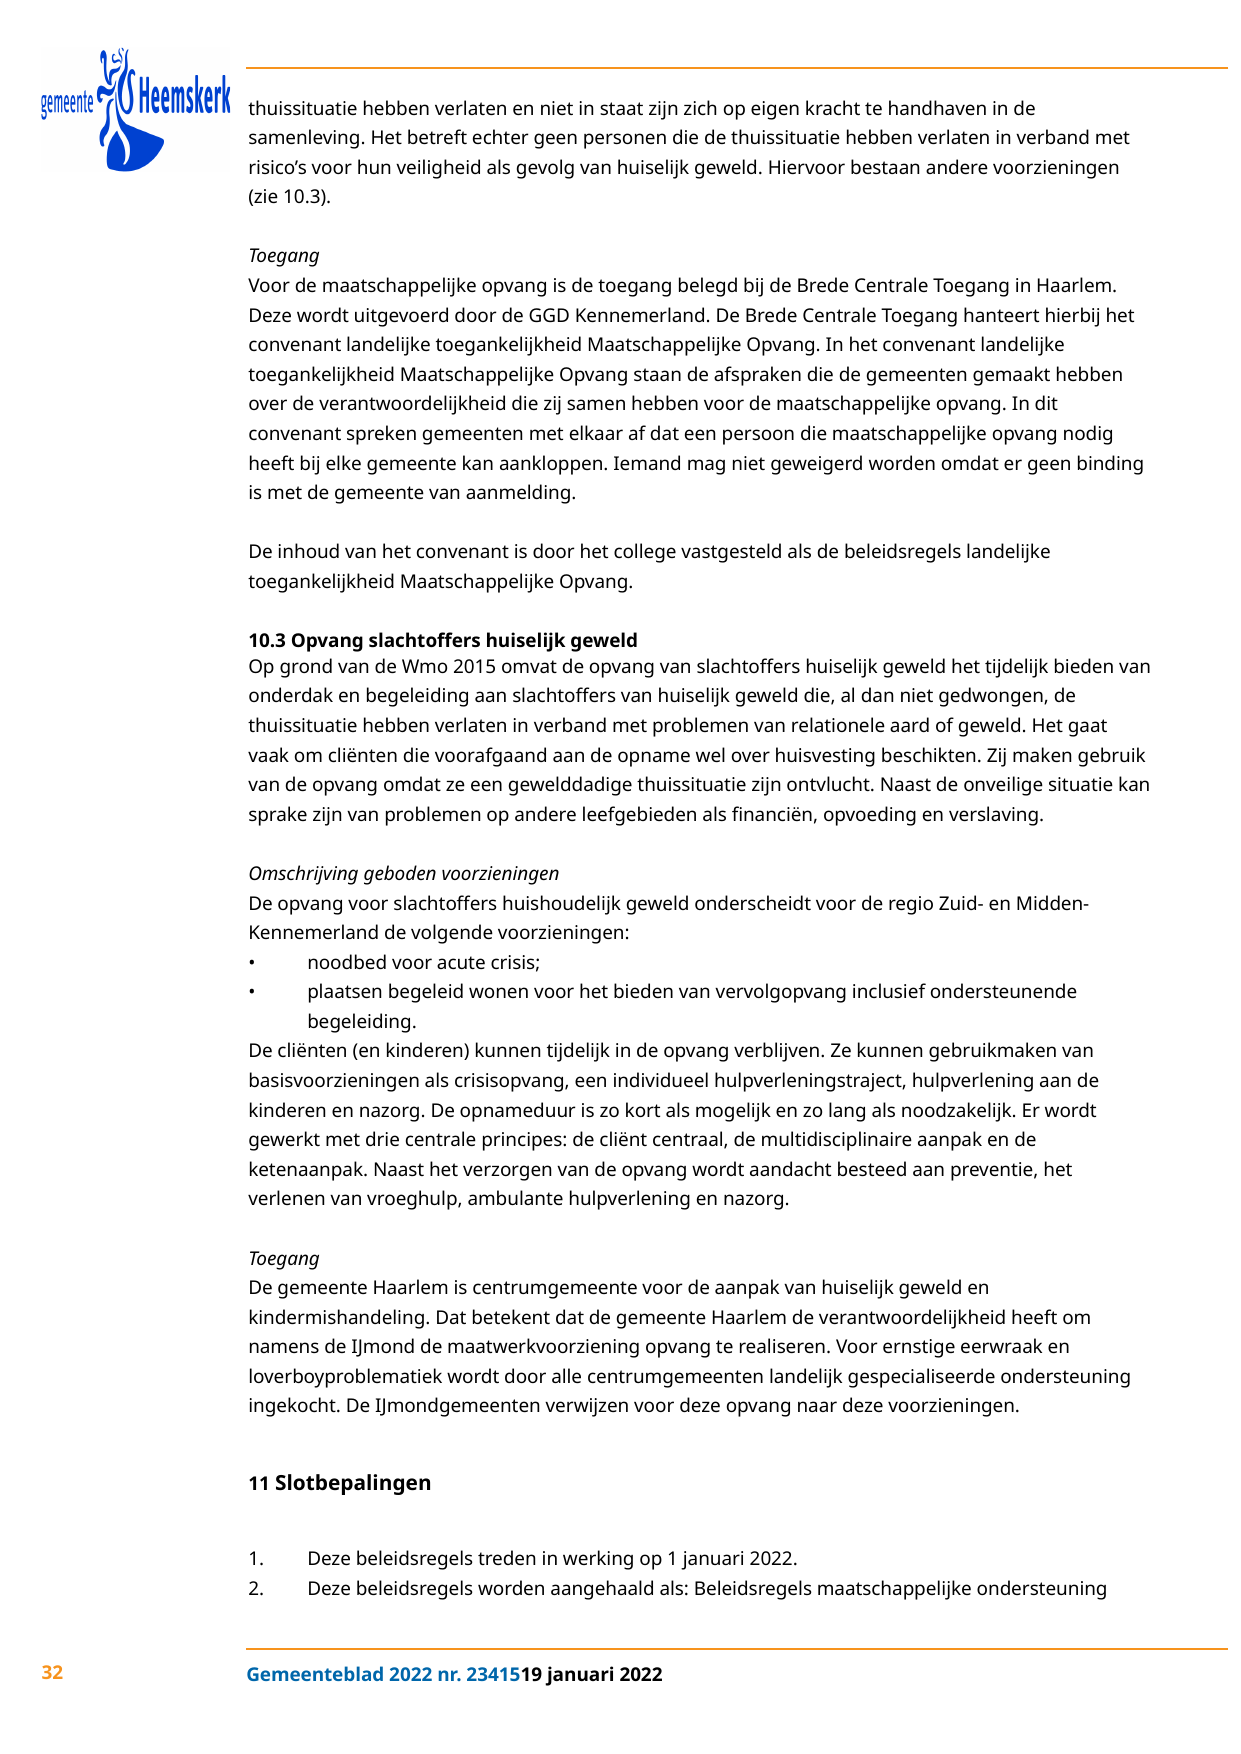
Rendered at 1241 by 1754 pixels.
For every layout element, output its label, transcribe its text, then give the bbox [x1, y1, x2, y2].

text Op grond van de Wmo 2015 omvat de opvang van slachtoffers huiselijk geweld het tijdelijk bieden van onderdak en begeleiding aan slachtoffers van huiselijk geweld die, al dan niet gedwongen, de thuissituatie hebben verlaten in verband met problemen van relationele aard of geweld. Het gaat vaak om cliënten die voorafgaand aan de opname wel over huisvesting beschikten. Zij maken gebruik van de opvang omdat ze een gewelddadige thuissituatie zijn ontvlucht. Naast de onveilige situatie kan sprake zijn van problemen op andere leefgebieden als financiën, opvoeding en verslaving. [248, 653, 1152, 827]
list Deze beleidsregels worden aangehaald als: Beleidsregels maatschappelijke ondersteuning [248, 1575, 1152, 1601]
list Deze beleidsregels treden in werking op 1 januari 2022. [248, 1546, 1152, 1571]
list noodbed voor acute crisis; [248, 949, 1152, 974]
text Toegang [248, 243, 1152, 268]
text Toegang [248, 1245, 1152, 1270]
text 11 Slotbepalingen [248, 1468, 1152, 1496]
text De inhoud van het convenant is door het college vastgesteld als de beleidsregels landelijke toegankelijkheid Maatschappelijke Opvang. [248, 538, 1152, 594]
text thuissituatie hebben verlaten en niet in staat zijn zich op eigen kracht te handhaven in de samenleving. Het betreft echter geen personen die de thuissituatie hebben verlaten in verband met risico’s voor hun veiligheid als gevolg van huiselijk geweld. Hiervoor bestaan andere voorzieningen (zie 10.3). [248, 95, 1152, 209]
list plaatsen begeleid wonen voor het bieden van vervolgopvang inclusief ondersteunende begeleiding. [248, 978, 1152, 1034]
text De cliënten (en kinderen) kunnen tijdelijk in de opvang verblijven. Ze kunnen gebruikmaken van basisvoorzieningen als crisisopvang, een individueel hulpverleningstraject, hulpverlening aan de kinderen en nazorg. De opnameduur is zo kort als mogelijk en zo lang als noodzakelijk. Er wordt gewerkt met drie centrale principes: de cliënt centraal, de multidisciplinaire aanpak en de ketenaanpak. Naast het verzorgen van de opvang wordt aandacht besteed aan preventie, het verlenen van vroeghulp, ambulante hulpverlening en nazorg. [248, 1038, 1152, 1211]
text Omschrijving geboden voorzieningen [248, 860, 1152, 886]
text De gemeente Haarlem is centrumgemeente voor de aanpak van huiselijk geweld en kindermishandeling. Dat betekent dat de gemeente Haarlem de verantwoordelijkheid heeft om namens de IJmond de maatwerkvoorziening opvang te realiseren. Voor ernstige eerwraak en loverboyproblematiek wordt door alle centrumgemeenten landelijk gespecialiseerde ondersteuning ingekocht. De IJmondgemeenten verwijzen voor deze opvang naar deze voorzieningen. [248, 1274, 1152, 1418]
text 10.3 Opvang slachtoffers huiselijk geweld [248, 627, 1152, 653]
picture [41, 47, 231, 172]
text De opvang voor slachtoffers huishoudelijk geweld onderscheidt voor de regio Zuid- en Midden- Kennemerland de volgende voorzieningen: [248, 890, 1152, 945]
text Voor de maatschappelijke opvang is de toegang belegd bij de Brede Centrale Toegang in Haarlem. Deze wordt uitgevoerd door de GGD Kennemerland. De Brede Centrale Toegang hanteert hierbij het convenant landelijke toegankelijkheid Maatschappelijke Opvang. In het convenant landelijke toegankelijkheid Maatschappelijke Opvang staan de afspraken die de gemeenten gemaakt hebben over de verantwoordelijkheid die zij samen hebben voor de maatschappelijke opvang. In dit convenant spreken gemeenten met elkaar af dat een persoon die maatschappelijke opvang nodig heeft bij elke gemeente kan aankloppen. Iemand mag niet geweigerd worden omdat er geen binding is met de gemeente van aanmelding. [248, 272, 1152, 505]
